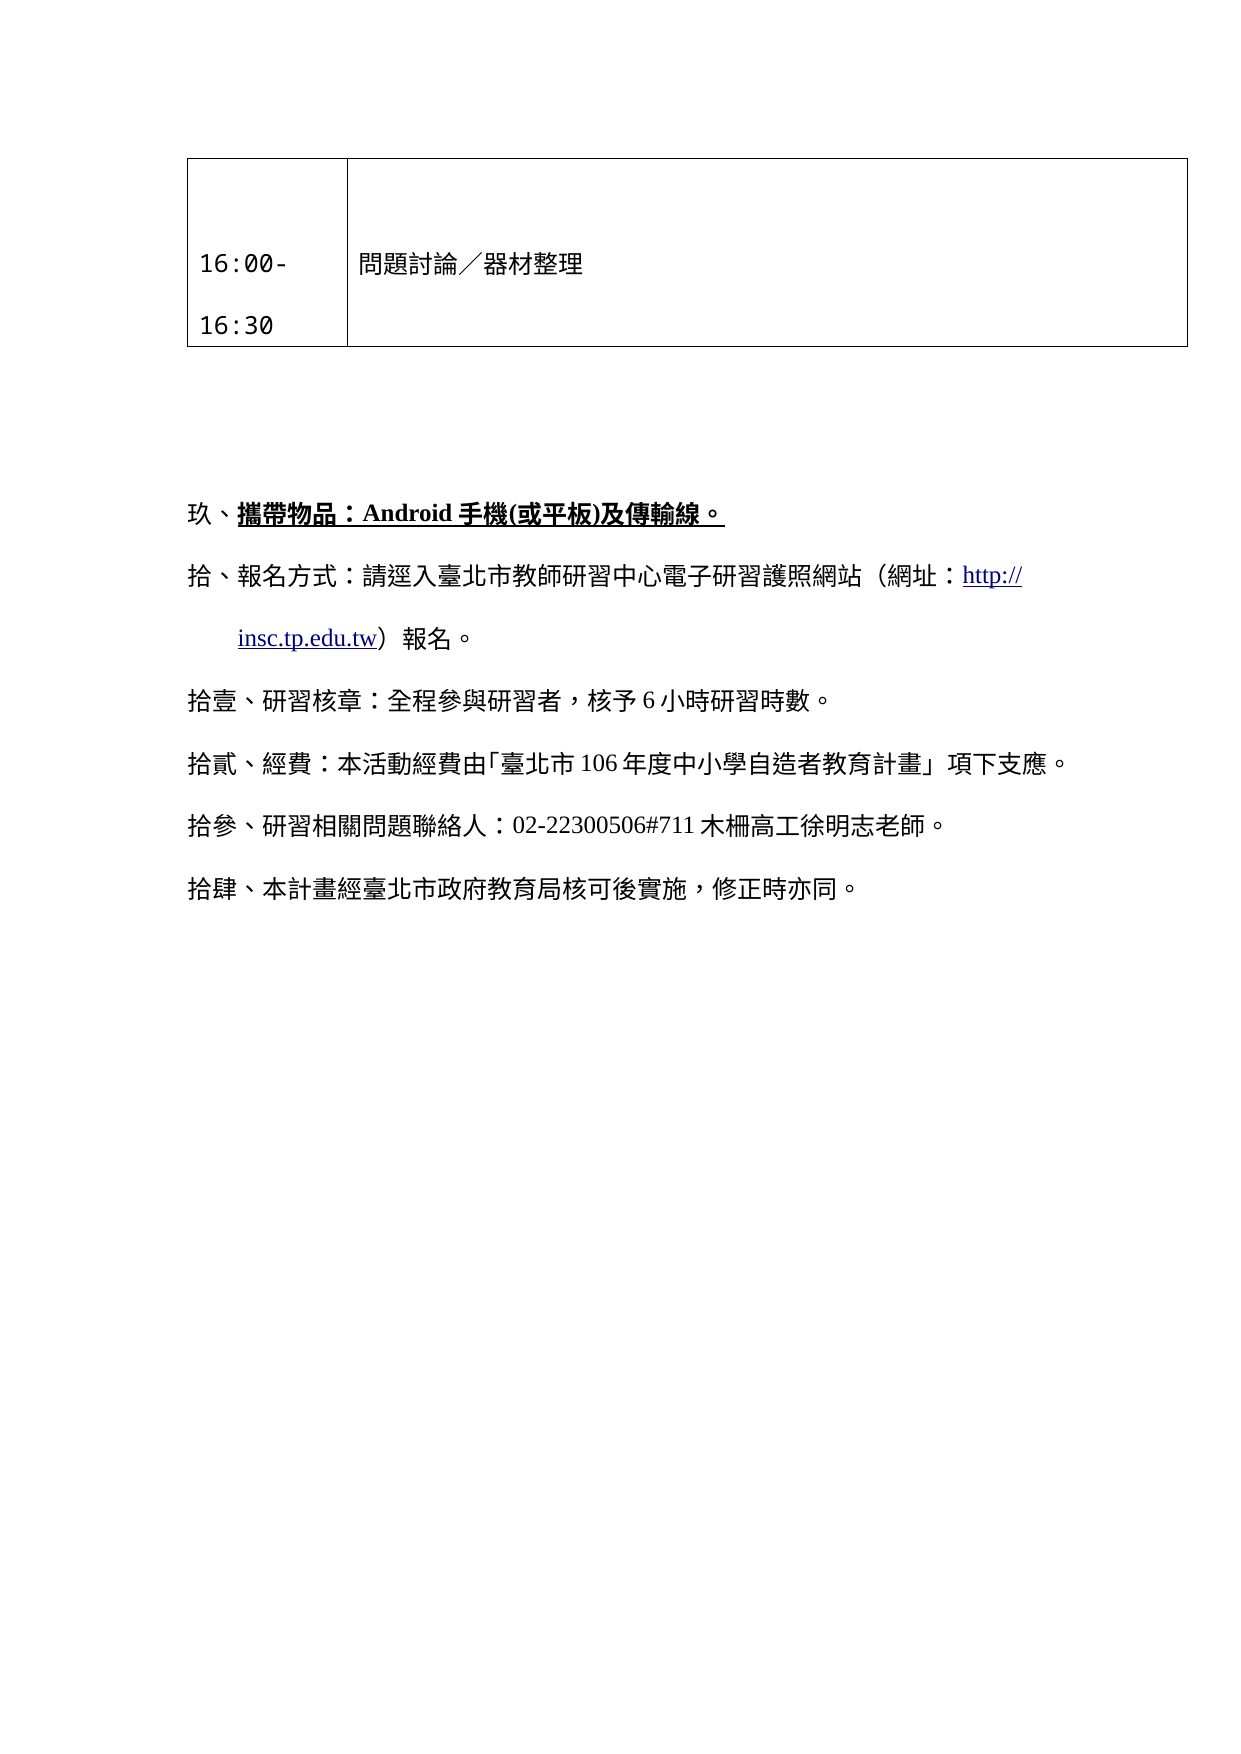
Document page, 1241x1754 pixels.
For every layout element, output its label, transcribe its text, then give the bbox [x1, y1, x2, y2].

table_cell 16:00-16:30 [188, 159, 347, 346]
text 拾肆、本計畫經臺北市政府教育局核可後實施，修正時亦同。 [187, 846, 1053, 908]
text 拾參、研習相關問題聯絡人：02-22300506#711木柵高工徐明志老師。 [187, 783, 1053, 846]
text 拾、報名方式：請逕入臺北市教師研習中心電子研習護照網站（網址：http://insc.tp.edu.tw）報名。 [187, 533, 1053, 658]
text 玖、攜帶物品：Android 手機(或平板)及傳輸線。 [187, 471, 1053, 533]
text 拾貳、經費：本活動經費由｢臺北市106年度中小學自造者教育計畫」項下支應。 [187, 721, 1053, 783]
text 拾壹、研習核章：全程參與研習者，核予6小時研習時數。 [187, 658, 1053, 721]
table_cell 問題討論／器材整理 [348, 159, 1187, 346]
